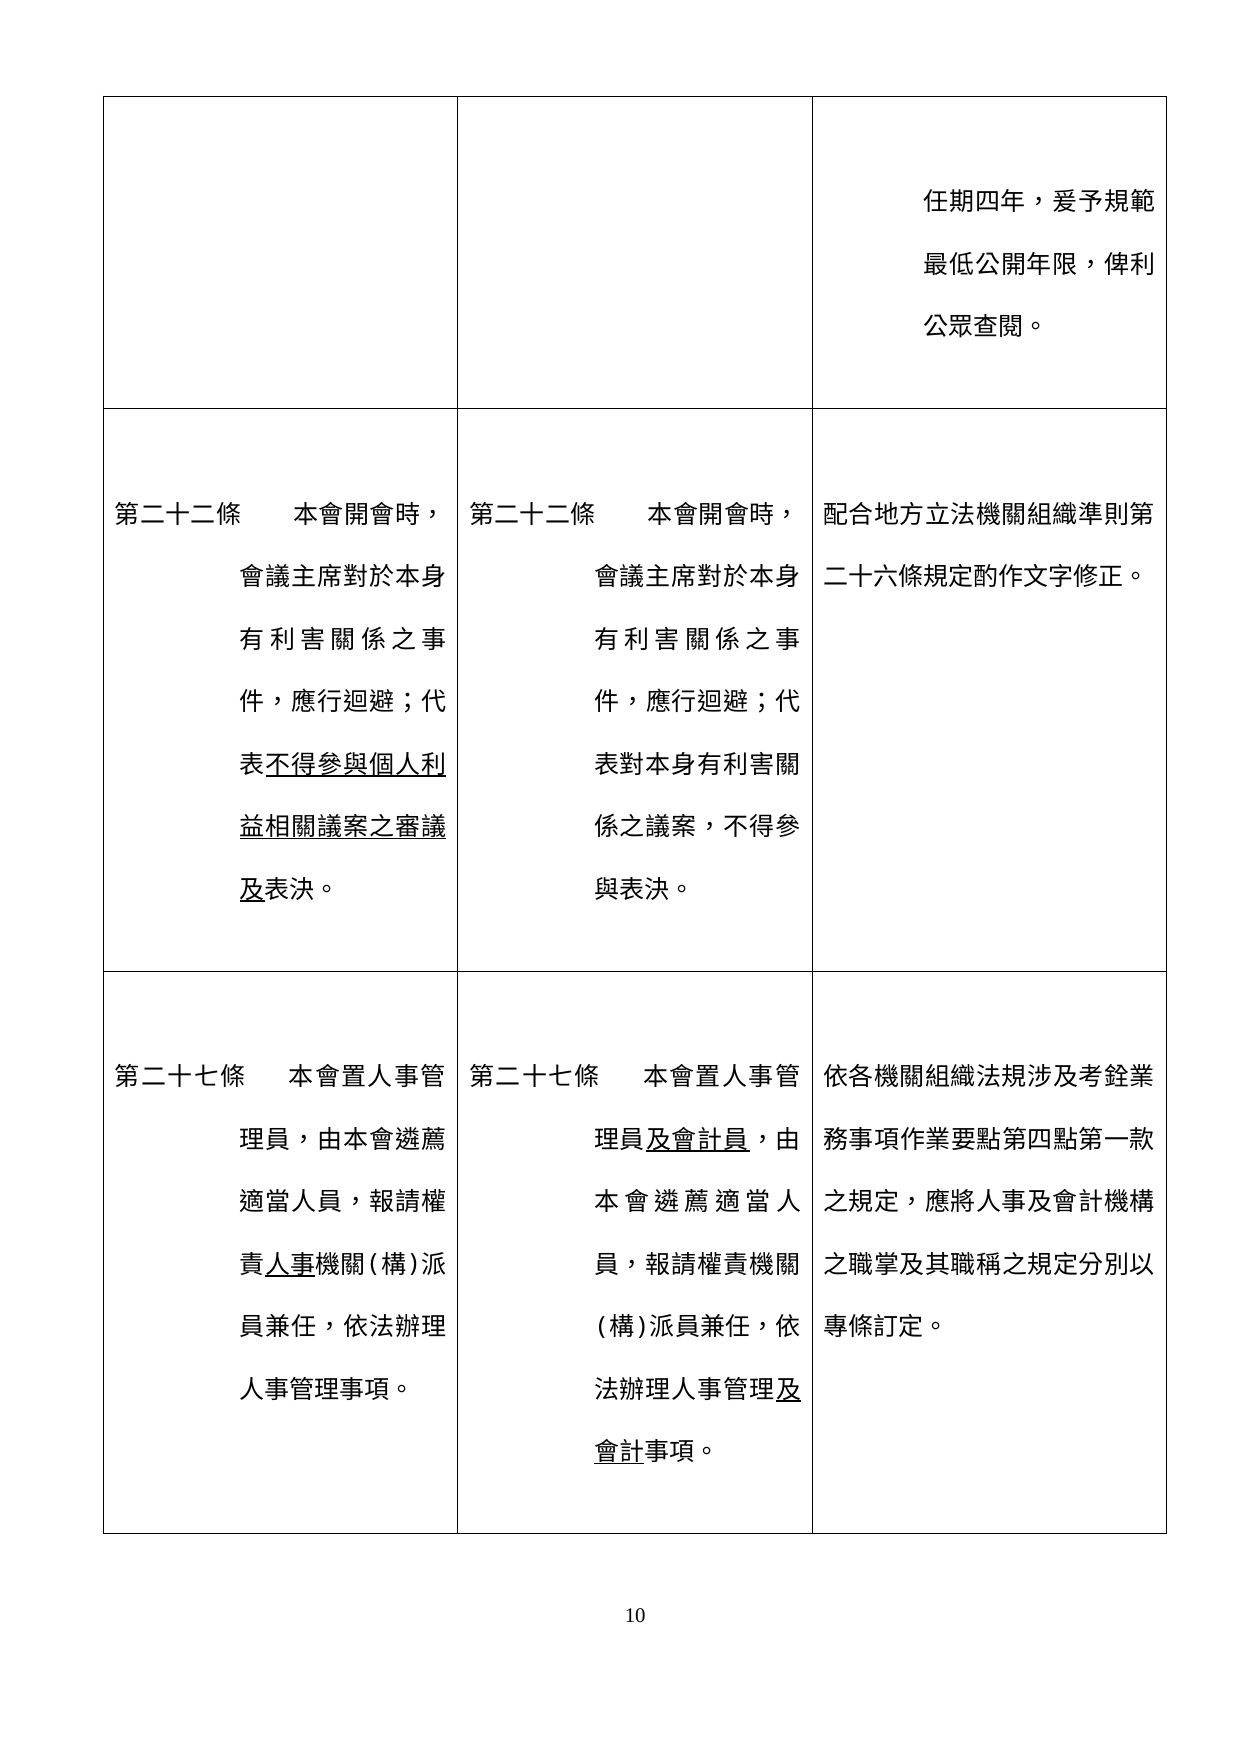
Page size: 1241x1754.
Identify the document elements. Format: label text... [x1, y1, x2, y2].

table_cell 任期四年，爰予規範最低公開年限，俾利公眾查閱。 [813, 97, 1166, 408]
table_cell 第二十二條 本會開會時，會議主席對於本身有利害關係之事件，應行迴避；代表對本身有利害關係之議案，不得參與表決。 [458, 409, 812, 971]
table_cell [104, 97, 457, 408]
table_cell 第二十二條 本會開會時，會議主席對於本身有利害關係之事件，應行迴避；代表不得參與個人利益相關議案之審議及表決。 [104, 409, 457, 971]
table_cell [458, 97, 812, 408]
table_cell 配合地方立法機關組織準則第二十六條規定酌作文字修正。 [813, 409, 1166, 971]
table_cell 依各機關組織法規涉及考銓業務事項作業要點第四點第一款之規定，應將人事及會計機構之職掌及其職稱之規定分別以專條訂定。 [813, 972, 1166, 1533]
table_cell 第二十七條 本會置人事管理員及會計員，由本會遴薦適當人員，報請權責機關(構)派員兼任，依法辦理人事管理及會計事項。 [458, 972, 812, 1533]
table_cell 第二十七條 本會置人事管理員，由本會遴薦適當人員，報請權責人事機關(構)派員兼任，依法辦理人事管理事項。 [104, 972, 457, 1533]
